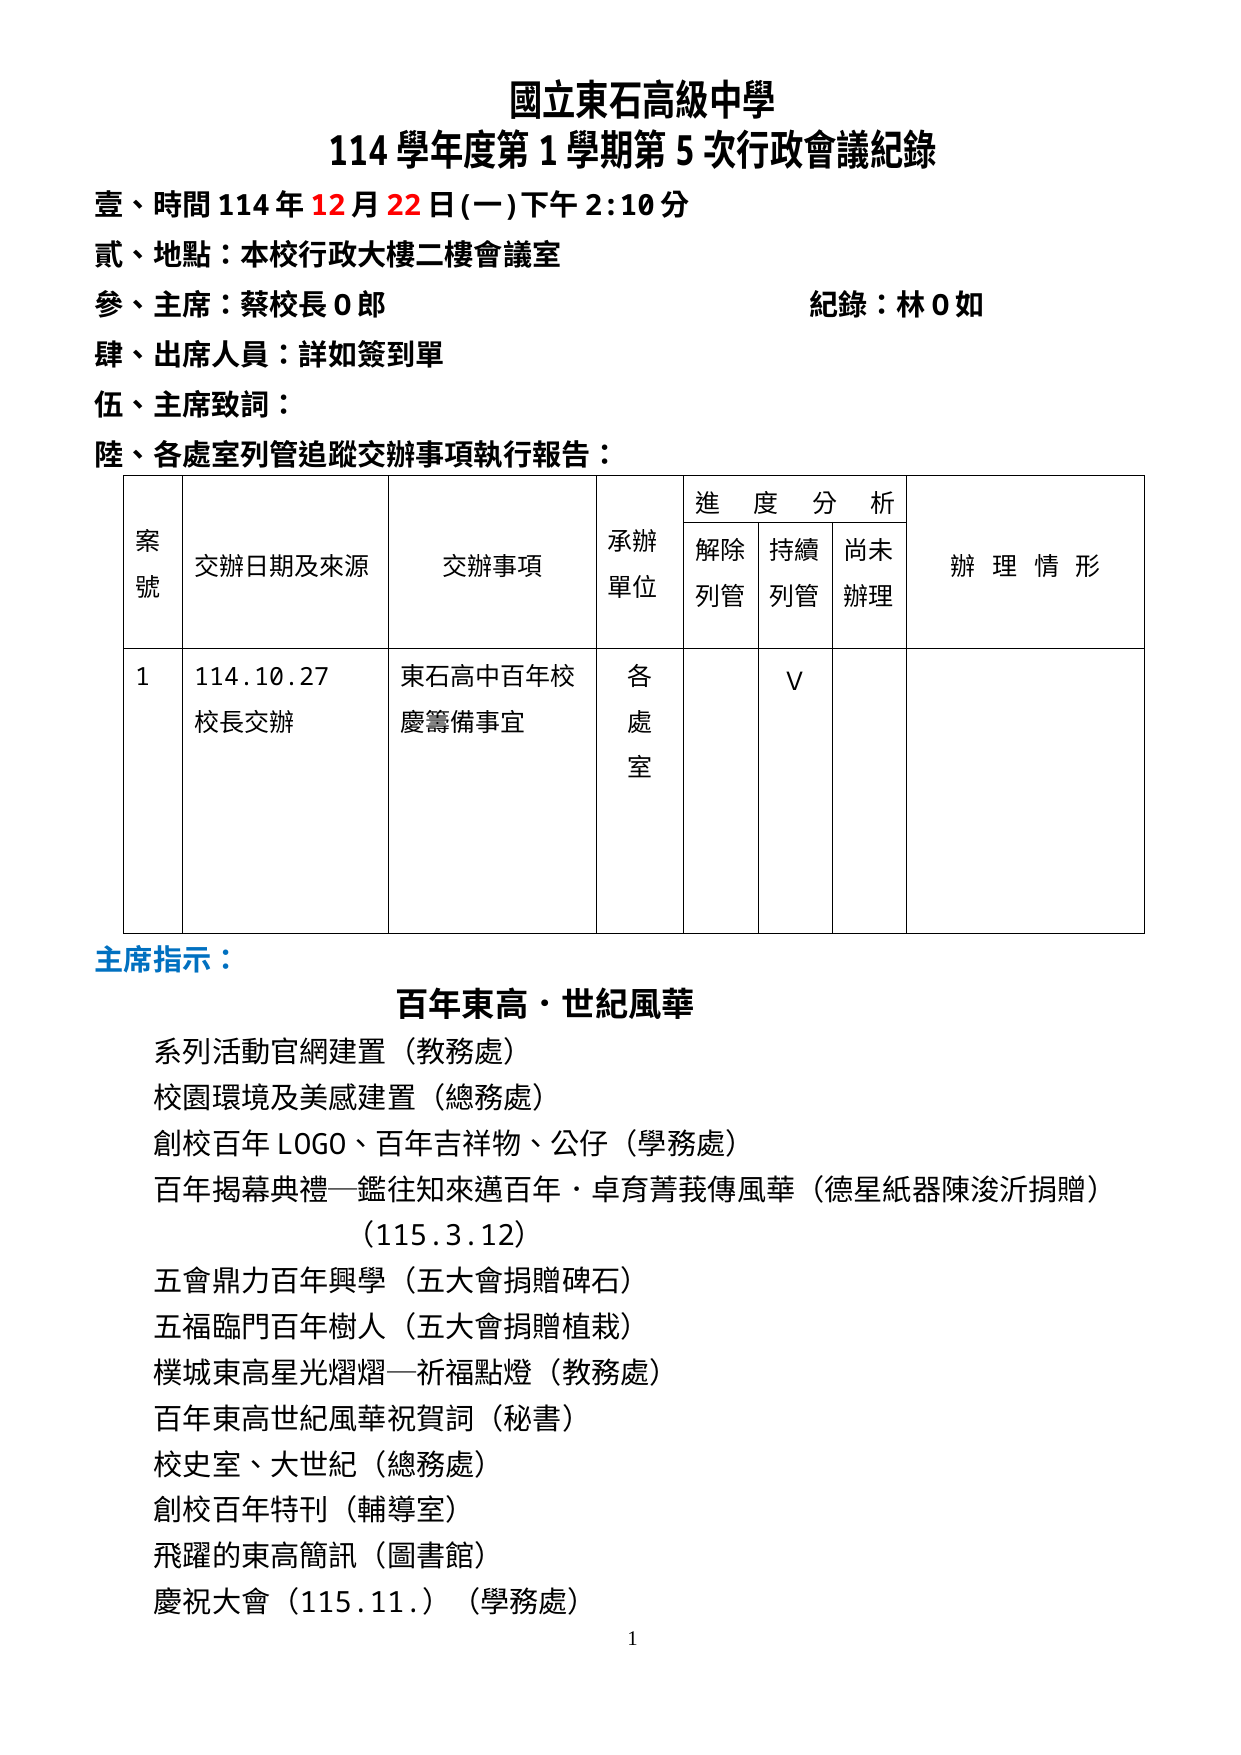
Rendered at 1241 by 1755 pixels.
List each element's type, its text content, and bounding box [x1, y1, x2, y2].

text 國立東石高級中學 [94, 75, 1170, 125]
text 陸、各處室列管追蹤交辦事項執行報告： [94, 425, 1170, 475]
text 校園環境及美感建置（總務處） [94, 1072, 1170, 1117]
table_cell 各 處 室 [597, 649, 683, 933]
table_cell [684, 649, 758, 933]
text 114學年度第1學期第5次行政會議紀錄 [94, 125, 1170, 175]
table_header 進度分析 [684, 476, 906, 522]
table_cell [833, 649, 906, 933]
table_header 案號 [124, 476, 182, 647]
table_cell Ｖ [759, 649, 832, 933]
text 樸城東高星光熠熠─祈福點燈（教務處） [94, 1347, 1170, 1392]
table_header 交辦日期及來源 [183, 476, 388, 647]
table_cell 東石高中百年校慶籌備事宜 [389, 649, 596, 933]
table_cell 1 [124, 649, 182, 933]
text 肆、出席人員：詳如簽到單 [94, 325, 1170, 375]
text 百年東高．世紀風華 [94, 980, 1170, 1026]
text 慶祝大會（115.11.）（學務處） [94, 1576, 1170, 1622]
table_header 辦理情形 [907, 476, 1144, 647]
table_cell 尚未辦理 [833, 523, 906, 647]
text 創校百年LOGO、百年吉祥物、公仔（學務處） [94, 1117, 1170, 1163]
table_cell 解除列管 [684, 523, 758, 647]
text 主席指示： [94, 934, 1170, 980]
text 飛躍的東高簡訊（圖書館） [94, 1530, 1170, 1576]
text 五會鼎力百年興學（五大會捐贈碑石） [94, 1255, 1170, 1301]
text 百年揭幕典禮─鑑往知來邁百年．卓育菁莪傳風華（德星紙器陳浚沂捐贈）（115.3.12） [153, 1163, 1170, 1255]
table_cell 114.10.27 校長交辦 [183, 649, 388, 933]
text 校史室、大世紀（總務處） [94, 1438, 1170, 1484]
table_cell [907, 649, 1144, 933]
text 創校百年特刊（輔導室） [94, 1484, 1170, 1530]
table_header 承辦單位 [597, 476, 683, 647]
text 參、主席：蔡校長O郎 紀錄：林O如 [94, 275, 1170, 325]
table_header 交辦事項 [389, 476, 596, 647]
text 系列活動官網建置（教務處） [94, 1026, 1170, 1072]
table_cell 持續列管 [759, 523, 832, 647]
text 壹、時間114年12月22日(一)下午2:10分 [94, 175, 1170, 225]
text 百年東高世紀風華祝賀詞（秘書） [94, 1392, 1170, 1438]
text 伍、主席致詞： [94, 375, 1170, 425]
text 貳、地點：本校行政大樓二樓會議室 [94, 225, 1170, 275]
text 五福臨門百年樹人（五大會捐贈植栽） [94, 1301, 1170, 1347]
